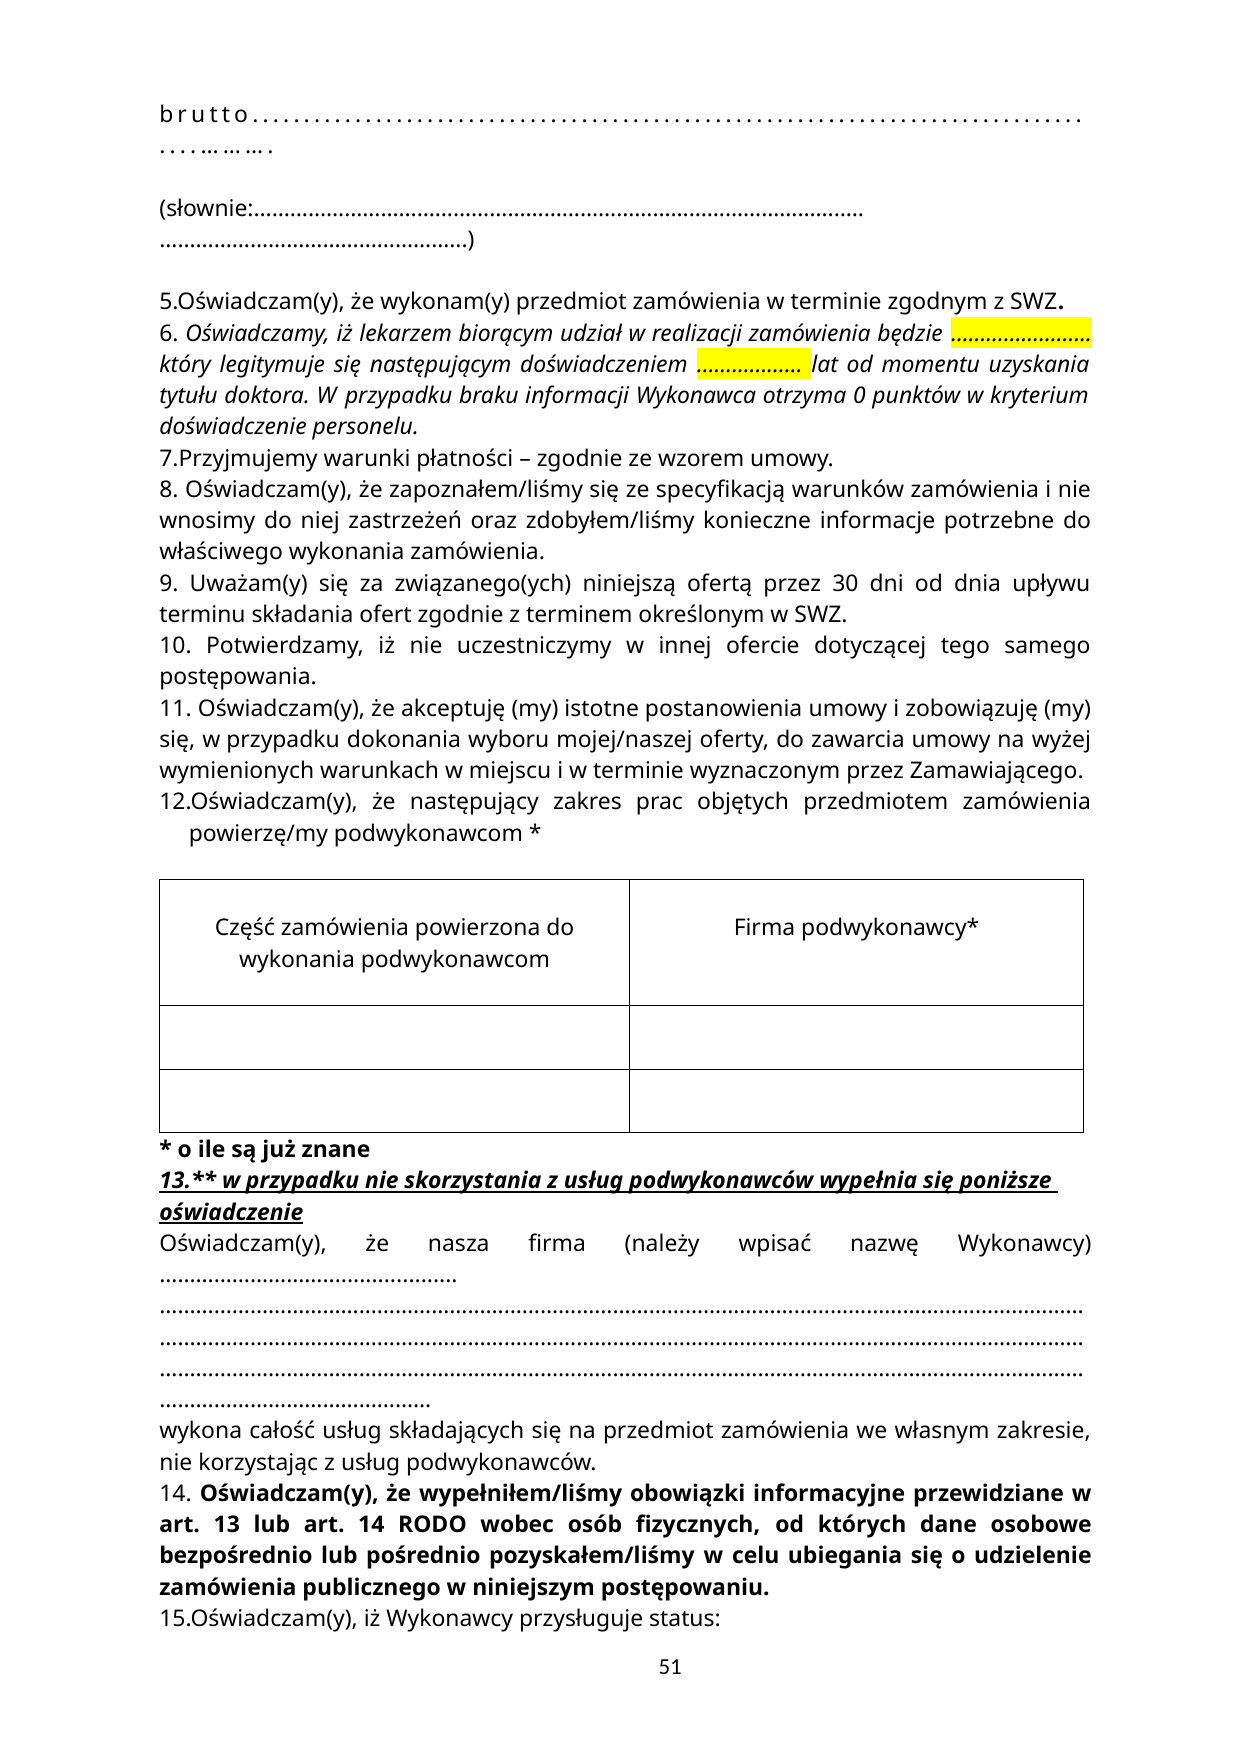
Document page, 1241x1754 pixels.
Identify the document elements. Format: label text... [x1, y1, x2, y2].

text 6. Oświadczamy, iż lekarzem biorącym udział w realizacji zamówienia będzie …………………... który legitymuje się następującym doświadczeniem ……………… lat od momentu uzyskania tytułu doktora. W przypadku braku informacji Wykonawca otrzyma 0 punktów w kryterium doświadczenie personelu. [159, 317, 1092, 442]
text 8. Oświadczam(y), że zapoznałem/liśmy się ze specyfikacją warunków zamówienia i nie wnosimy do niej zastrzeżeń oraz zdobyłem/liśmy konieczne informacje potrzebne do właściwego wykonania zamówienia. [159, 473, 1092, 567]
table_cell [160, 1070, 629, 1132]
text 12.Oświadczam(y), że następujący zakres prac objętych przedmiotem zamówienia powierzę/my podwykonawcom * [159, 785, 1092, 848]
text 7.Przyjmujemy warunki płatności – zgodnie ze wzorem umowy. [159, 442, 1092, 473]
text brutto.....................................................................................………. [159, 98, 1092, 160]
text 11. Oświadczam(y), że akceptuję (my) istotne postanowienia umowy i zobowiązuję (my) się, w przypadku dokonania wyboru mojej/naszej oferty, do zawarcia umowy na wyżej wymienionych warunkach w miejscu i w terminie wyznaczonym przez Zamawiającego. [159, 692, 1092, 785]
table_cell [630, 1006, 1083, 1069]
table_header Część zamówienia powierzona do wykonania podwykonawcom [160, 880, 629, 1005]
text Oświadczam(y), że nasza firma (należy wpisać nazwę Wykonawcy) ………………………......................……………………………………………………………………………………………………………………………………………………………………………………………………………………………………………………………………………………………………………………………………………………………………………………………………………………………………………………………… [159, 1227, 1092, 1414]
text 10. Potwierdzamy, iż nie uczestniczymy w innej ofercie dotyczącej tego samego postępowania. [159, 629, 1092, 692]
text 9. Uważam(y) się za związanego(ych) niniejszą ofertą przez 30 dni od dnia upływu terminu składania ofert zgodnie z terminem określonym w SWZ. [159, 567, 1092, 629]
text wykona całość usług składających się na przedmiot zamówienia we własnym zakresie, nie korzystając z usług podwykonawców. [159, 1414, 1092, 1477]
text 5.Oświadczam(y), że wykonam(y) przedmiot zamówienia w terminie zgodnym z SWZ. [159, 285, 1092, 317]
table_cell [630, 1070, 1083, 1132]
text * o ile są już znane [159, 1133, 1092, 1164]
text 15.Oświadczam(y), iż Wykonawcy przysługuje status: [159, 1602, 1092, 1633]
text 13.** w przypadku nie skorzystania z usług podwykonawców wypełnia się poniższe oświadczenie [159, 1164, 1092, 1227]
text 14. Oświadczam(y), że wypełniłem/liśmy obowiązki informacyjne przewidziane w art. 13 lub art. 14 RODO wobec osób fizycznych, od których dane osobowe bezpośrednio lub pośrednio pozyskałem/liśmy w celu ubiegania się o udzielenie zamówienia publicznego w niniejszym postępowaniu. [159, 1477, 1092, 1602]
table_header Firma podwykonawcy* [630, 880, 1083, 1005]
table_cell [160, 1006, 629, 1069]
text (słownie:………………………………………………………………………………………..…………………………………………...) [159, 192, 1092, 254]
